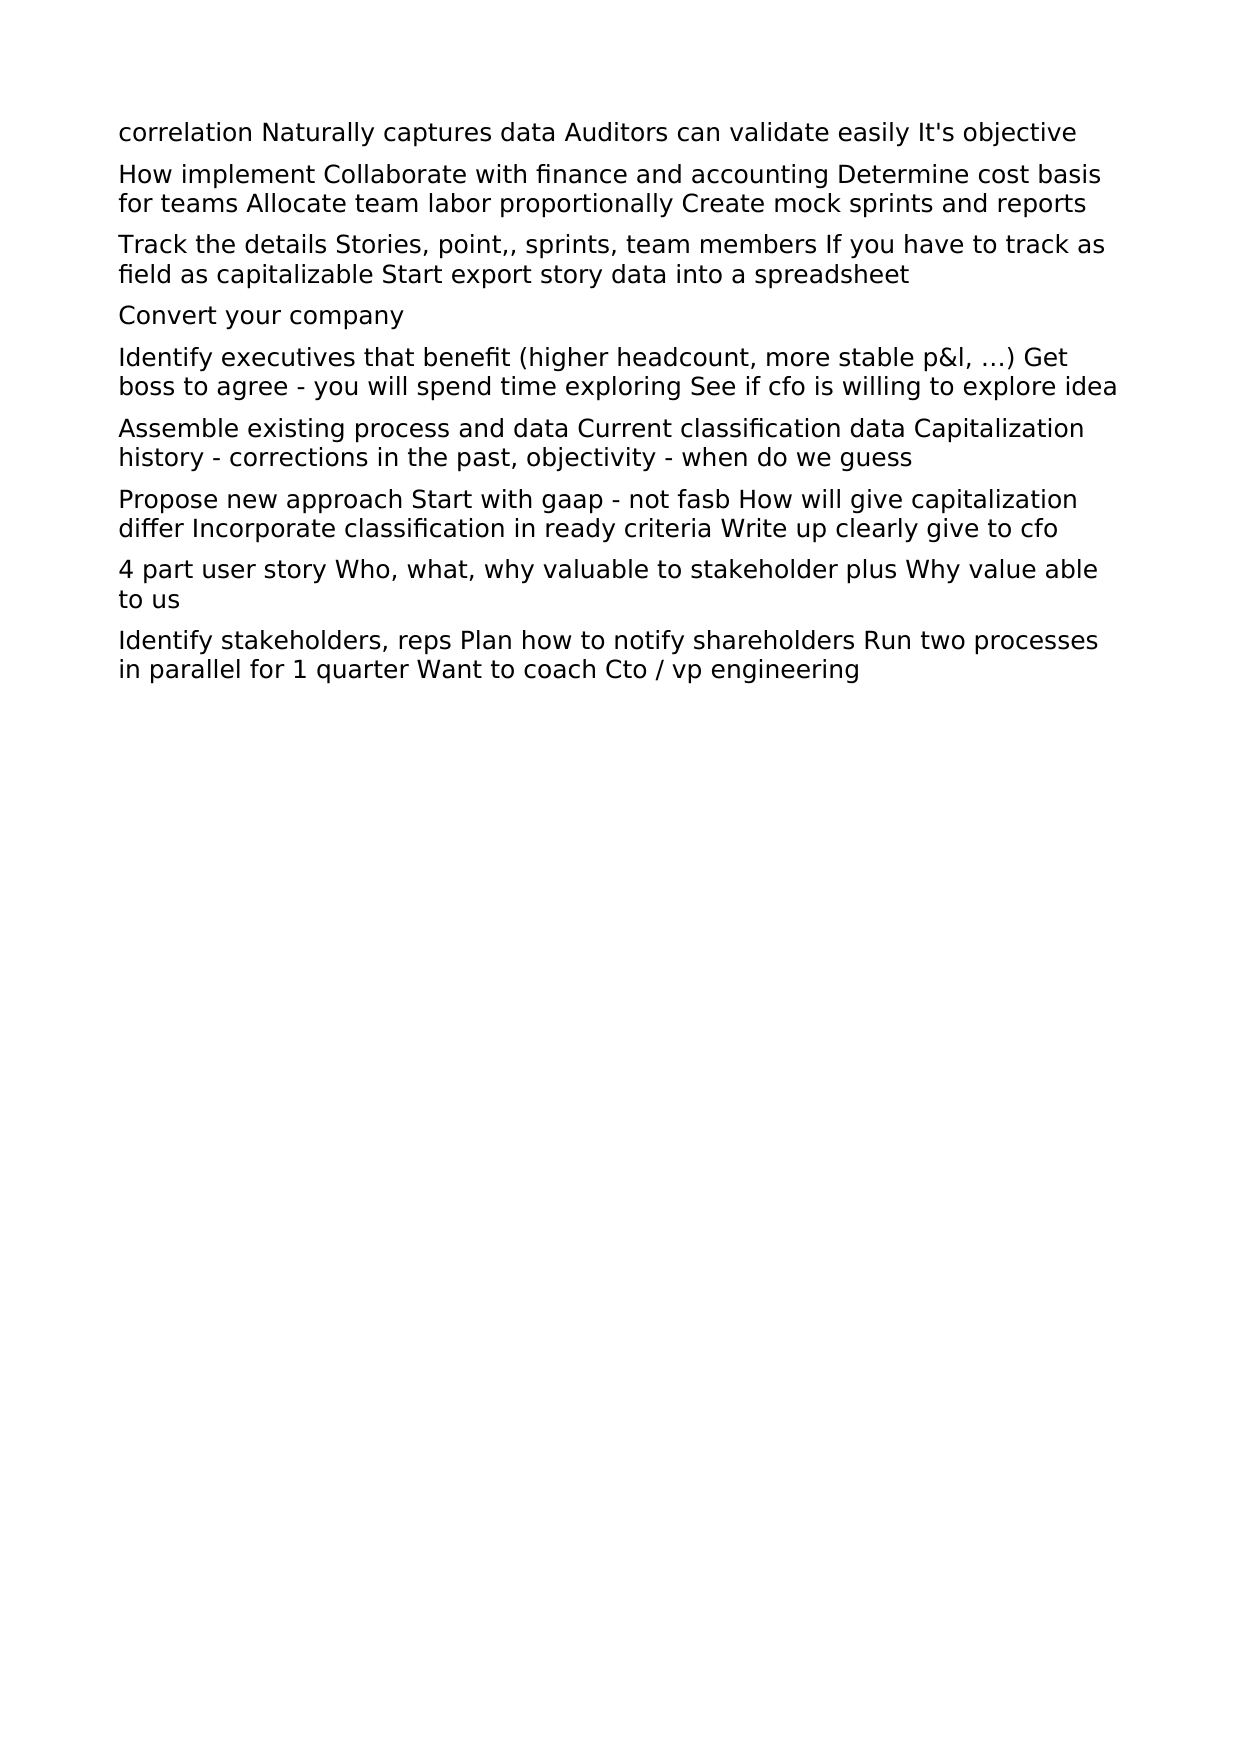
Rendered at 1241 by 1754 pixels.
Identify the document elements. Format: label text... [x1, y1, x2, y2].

text Identify stakeholders, reps Plan how to notify shareholders Run two processes in parallel for 1 quarter Want to coach Cto / vp engineering [118, 626, 1122, 685]
text Identify executives that benefit (higher headcount, more stable p&l, …) Get boss to agree - you will spend time exploring See if cfo is willing to explore idea [118, 343, 1122, 401]
text Assemble existing process and data Current classification data Capitalization history - corrections in the past, objectivity - when do we guess [118, 414, 1122, 472]
text How implement Collaborate with finance and accounting Determine cost basis for teams Allocate team labor proportionally Create mock sprints and reports [118, 160, 1122, 218]
text correlation Naturally captures data Auditors can validate easily It's objective [118, 118, 1122, 147]
text Convert your company [118, 301, 1122, 331]
text Propose new approach Start with gaap - not fasb How will give capitalization differ Incorporate classification in ready criteria Write up clearly give to cfo [118, 485, 1122, 543]
text Track the details Stories, point,, sprints, team members If you have to track as field as capitalizable Start export story data into a spreadsheet [118, 231, 1122, 289]
text 4 part user story Who, what, why valuable to stakeholder plus Why value able to us [118, 556, 1122, 614]
